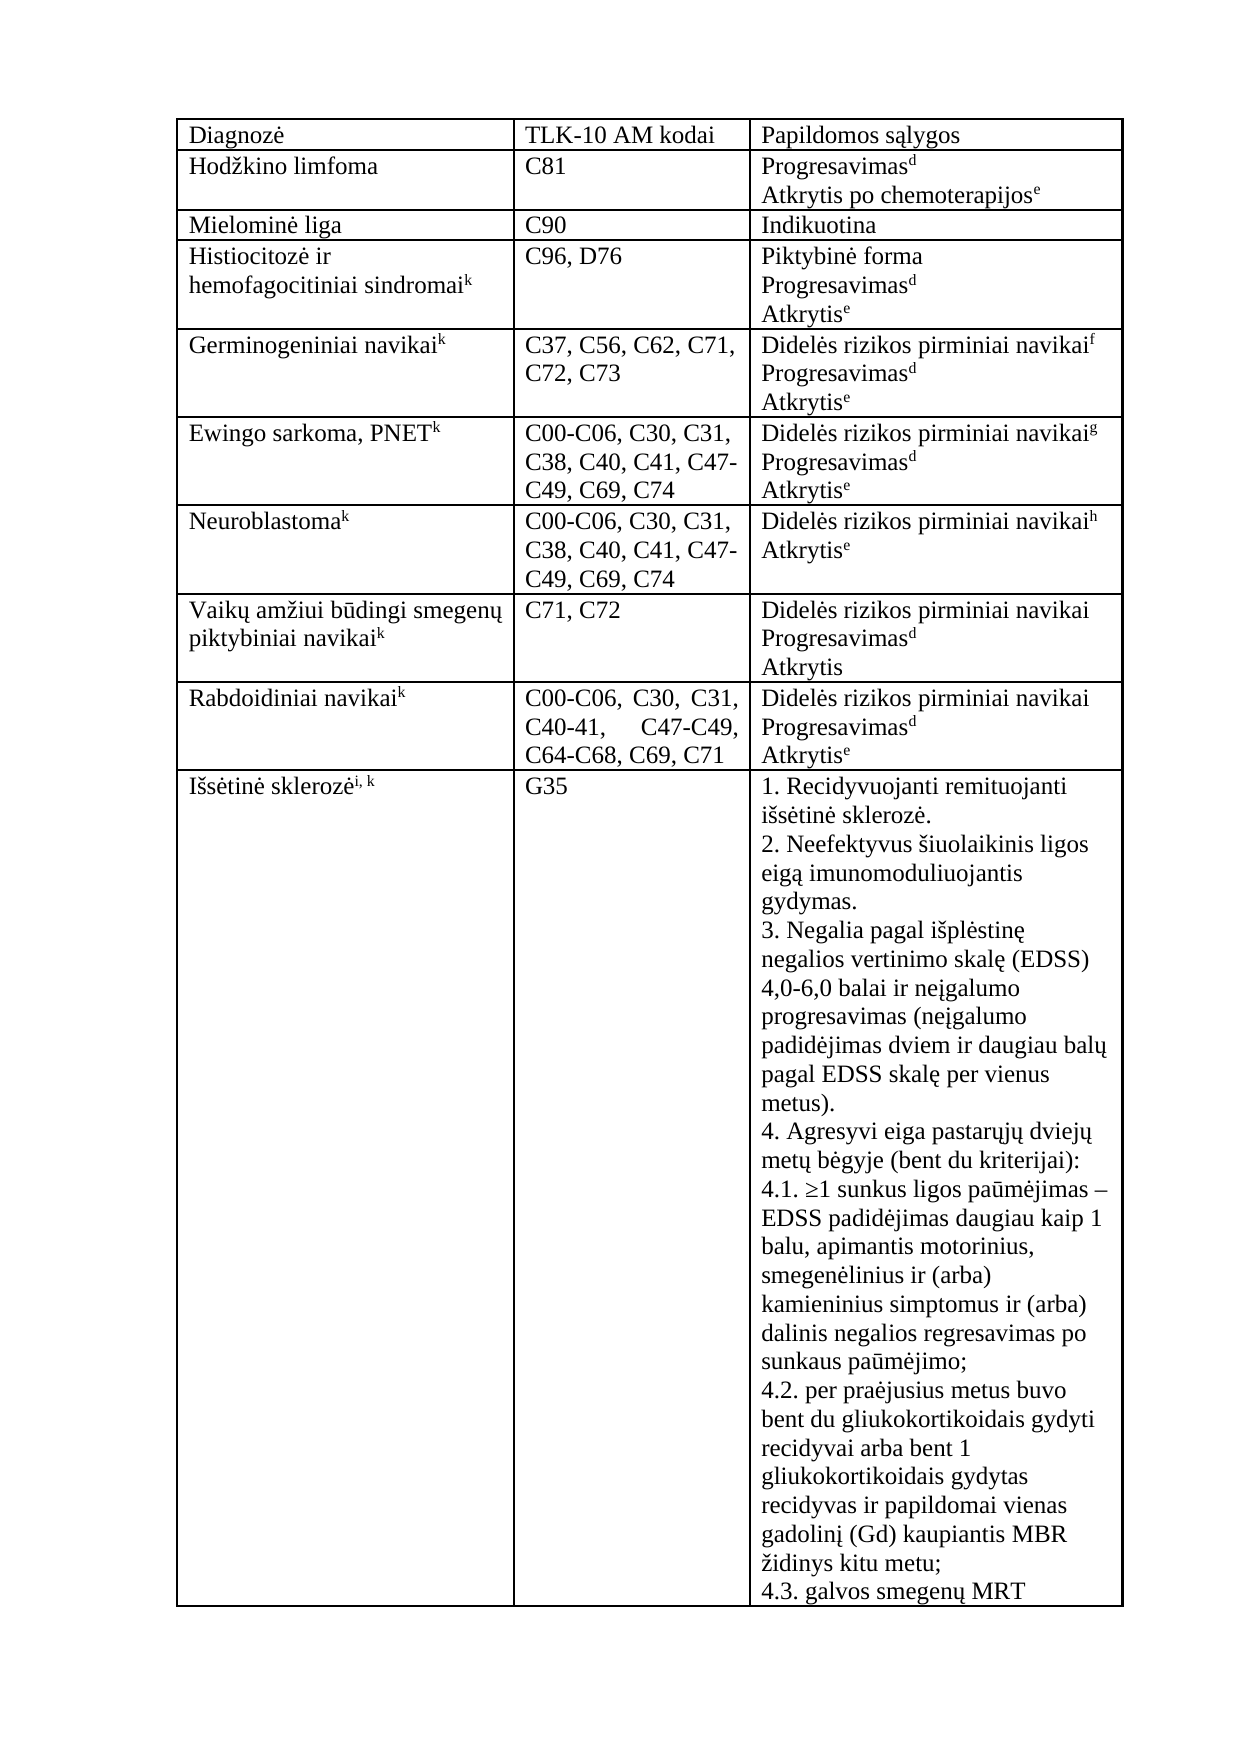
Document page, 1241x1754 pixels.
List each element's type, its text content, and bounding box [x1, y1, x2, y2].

table_cell Ewingo sarkoma, PNETk [178, 418, 513, 504]
table_cell C00-C06, C30, C31, C38, C40, C41, C47-C49, C69, C74 [515, 418, 749, 504]
table_cell Mielominė liga [178, 211, 513, 239]
table_cell Didelės rizikos pirminiai navikaig Progresavimasd Atkrytise [751, 418, 1121, 504]
table_cell 1. Recidyvuojanti remituojanti išsėtinė sklerozė. 2. Neefektyvus šiuolaikinis ligos eigą imunomoduliuojantis gydymas. 3. Negalia pagal išplėstinę negalios vertinimo skalę (EDSS) 4,0-6,0 balai ir neįgalumo progresavimas (neįgalumo padidėjimas dviem ir daugiau balų pagal EDSS skalę per vienus metus). 4. Agresyvi eiga pastarųjų dviejų metų bėgyje (bent du kriterijai): 4.1. ≥1 sunkus ligos paūmėjimas – EDSS padidėjimas daugiau kaip 1 balu, apimantis motorinius, smegenėlinius ir (arba) kamieninius simptomus ir (arba) dalinis negalios regresavimas po sunkaus paūmėjimo; 4.2. per praėjusius metus buvo bent du gliukokortikoidais gydyti recidyvai arba bent 1 gliukokortikoidais gydytas recidyvas ir papildomai vienas gadolinį (Gd) kaupiantis MBR židinys kitu metu; 4.3. galvos smegenų MRT [751, 771, 1121, 1605]
table_cell C00-C06, C30, C31, C38, C40, C41, C47-C49, C69, C74 [515, 506, 749, 593]
table_cell Didelės rizikos pirminiai navikai Progresavimasd Atkrytis [751, 595, 1121, 681]
table_cell C71, C72 [515, 595, 749, 681]
table_cell Histiocitozė ir hemofagocitiniai sindromaik [178, 241, 513, 328]
table_cell C37, C56, C62, C71, C72, C73 [515, 330, 749, 416]
table_cell Didelės rizikos pirminiai navikai Progresavimasd Atkrytise [751, 683, 1121, 769]
table_cell Indikuotina [751, 211, 1121, 239]
table_cell C90 [515, 211, 749, 239]
table_cell Didelės rizikos pirminiai navikaih Atkrytise [751, 506, 1121, 593]
table_cell Piktybinė forma Progresavimasd Atkrytise [751, 241, 1121, 328]
table_header Papildomos sąlygos [751, 120, 1121, 149]
table_cell Germinogeniniai navikaik [178, 330, 513, 416]
table_cell Rabdoidiniai navikaik [178, 683, 513, 769]
table_cell Išsėtinė sklerozėi, k [178, 771, 513, 1605]
table_cell C81 [515, 151, 749, 208]
table_cell Progresavimasd Atkrytis po chemoterapijose [751, 151, 1121, 208]
table_cell C96, D76 [515, 241, 749, 328]
table_cell C00-C06, C30, C31, C40-41, C47-C49, C64-C68, C69, C71 [515, 683, 749, 769]
table_header TLK-10 AM kodai [515, 120, 749, 149]
table_cell Vaikų amžiui būdingi smegenų piktybiniai navikaik [178, 595, 513, 681]
table_cell Hodžkino limfoma [178, 151, 513, 208]
table_header Diagnozė [178, 120, 513, 149]
table_cell Didelės rizikos pirminiai navikaif Progresavimasd Atkrytise [751, 330, 1121, 416]
table_cell G35 [515, 771, 749, 1605]
table_cell Neuroblastomak [178, 506, 513, 593]
